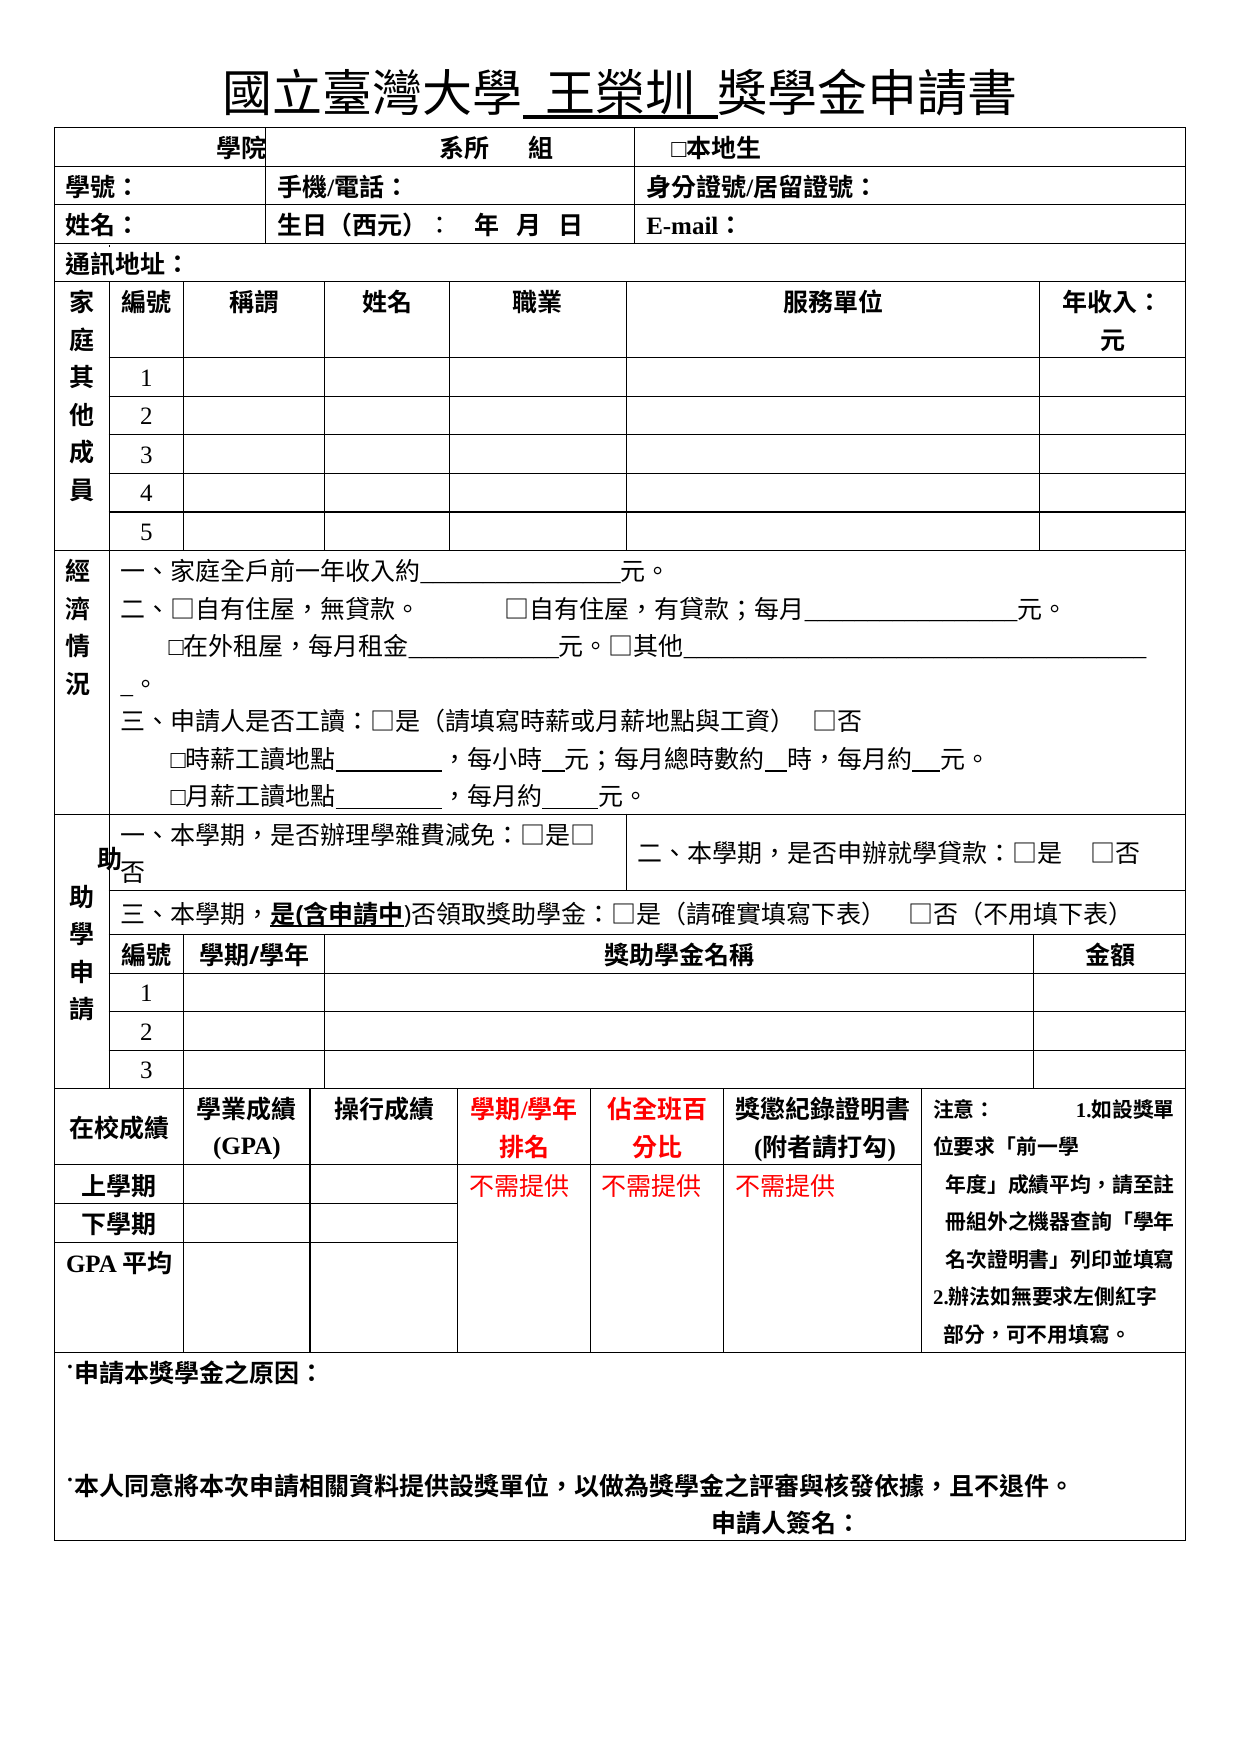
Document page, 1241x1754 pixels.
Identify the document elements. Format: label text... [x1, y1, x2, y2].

table_cell [627, 513, 1039, 550]
table_cell 不需提供 [591, 1165, 723, 1352]
table_cell [184, 397, 324, 434]
table_cell 不需提供 [458, 1165, 590, 1352]
table_cell 3 [110, 1051, 183, 1088]
table_cell 佔全班百分比 [591, 1089, 723, 1164]
table_cell [450, 397, 626, 434]
table_cell 姓名 [325, 282, 449, 357]
table_cell [184, 1165, 309, 1203]
table_cell [325, 358, 449, 396]
table_cell [450, 474, 626, 511]
table_cell 3 [110, 435, 183, 473]
table_cell 年收入：元 [1040, 282, 1185, 357]
table_cell [1034, 1051, 1185, 1088]
table_cell [184, 1204, 309, 1242]
table_cell 獎助學金名稱 [325, 935, 1033, 973]
table_cell [450, 513, 626, 550]
table_cell [184, 358, 324, 396]
table_cell [627, 397, 1039, 434]
table_cell 2 [110, 397, 183, 434]
table_cell [325, 474, 449, 511]
table_cell [184, 974, 324, 1011]
table_cell [184, 1051, 324, 1088]
table_cell [325, 513, 449, 550]
table_cell [184, 474, 324, 511]
table_cell 編號 [110, 935, 183, 973]
table_cell 學期/學年 [184, 935, 324, 973]
table_cell [1040, 513, 1185, 550]
table_cell [311, 1165, 457, 1203]
table_cell [325, 397, 449, 434]
table_cell 職業 [450, 282, 626, 357]
table_cell [627, 435, 1039, 473]
table_header 學院 [55, 128, 265, 166]
table_cell [311, 1243, 457, 1352]
table_cell [1034, 974, 1185, 1011]
table_header □本地生 [635, 128, 1185, 166]
table_cell 經濟 情況 [55, 551, 109, 813]
table_cell 手機/電話： [266, 167, 634, 204]
table_cell [325, 435, 449, 473]
table_cell [450, 435, 626, 473]
table_cell [325, 974, 1033, 1011]
table_cell 4 [110, 474, 183, 511]
table_cell 家庭其他成員 [55, 282, 109, 550]
table_cell 不需提供 [724, 1165, 921, 1352]
table_cell 在校成績 [55, 1089, 183, 1164]
table_cell [1040, 397, 1185, 434]
table_cell 一、家庭全戶前一年收入約________________元。 二、□自有住屋，無貸款。 □自有住屋，有貸款；每月_________________元。 □在外租屋，每月租金____________元。□其他______________________________________。 三、申請人是否工讀：□是（請填寫時薪或月薪地點與工資） □否 □時薪工讀地點 ，每小時 元；每月總時數約 時，每月約 元。 □月薪工讀地點 ，每月約 元。 [110, 551, 1185, 813]
table_cell 注意： 1.如設獎單位要求「前一學 年度」成績平均，請至註冊組外之機器查詢「學年名次證明書」列印並填寫 2.辦法如無要求左側紅字 部分，可不用填寫。 [922, 1089, 1185, 1352]
table_cell 獎懲紀錄證明書 (附者請打勾) [724, 1089, 921, 1164]
table_cell 身分證號/居留證號： [635, 167, 1185, 204]
table_cell [325, 1051, 1033, 1088]
table_cell 金額 [1034, 935, 1185, 973]
table_cell 助助學 申請 [55, 815, 109, 1088]
table_cell [627, 474, 1039, 511]
table_cell [184, 1012, 324, 1050]
table_cell 稱謂 [184, 282, 324, 357]
table_cell 二、本學期，是否申辦就學貸款：□是 □否 [627, 815, 1185, 889]
table_cell 三、本學期，是(含申請中)否領取獎助學金：□是（請確實填寫下表） □否（不用填下表） [110, 891, 1185, 934]
table_cell [1040, 358, 1185, 396]
table_cell [325, 1012, 1033, 1050]
table_cell [450, 358, 626, 396]
table_cell [1040, 474, 1185, 511]
table_cell 編號 [110, 282, 183, 357]
table_cell [627, 358, 1039, 396]
table_cell 學號： [55, 167, 265, 204]
table_cell 姓名： [55, 205, 265, 243]
table_cell 1 [110, 974, 183, 1011]
table_cell [184, 513, 324, 550]
table_cell 學期/學年 排名 [458, 1089, 590, 1164]
table_cell [1034, 1012, 1185, 1050]
table_cell ˙申請本獎學金之原因： ˙本人同意將本次申請相關資料提供設獎單位，以做為獎學金之評審與核發依據，且不退件。 申請人簽名： [55, 1353, 1185, 1540]
table_cell [184, 1243, 309, 1352]
table_cell 通訊地址： [55, 244, 1185, 281]
table_cell 下學期 [55, 1204, 183, 1242]
table_cell E-mail： [635, 205, 1185, 243]
table_cell 生日（西元）： 年 月 日 [266, 205, 634, 243]
table_cell 2 [110, 1012, 183, 1050]
table_cell GPA平均 [55, 1243, 183, 1352]
table_cell 5 [110, 513, 183, 550]
table_cell 1 [110, 358, 183, 396]
table_cell 一、本學期，是否辦理學雜費減免：□是□否 [110, 815, 626, 889]
table_cell 學業成績(GPA) [184, 1089, 309, 1164]
table_cell 操行成績 [311, 1089, 457, 1164]
table_cell [1040, 435, 1185, 473]
table_cell 上學期 [55, 1165, 183, 1203]
table_cell 服務單位 [627, 282, 1039, 357]
text 國立臺灣大學 王榮圳 獎學金申請書 [59, 52, 1181, 127]
table_cell [311, 1204, 457, 1242]
table_header 系所 組 [266, 128, 634, 166]
table_cell [184, 435, 324, 473]
